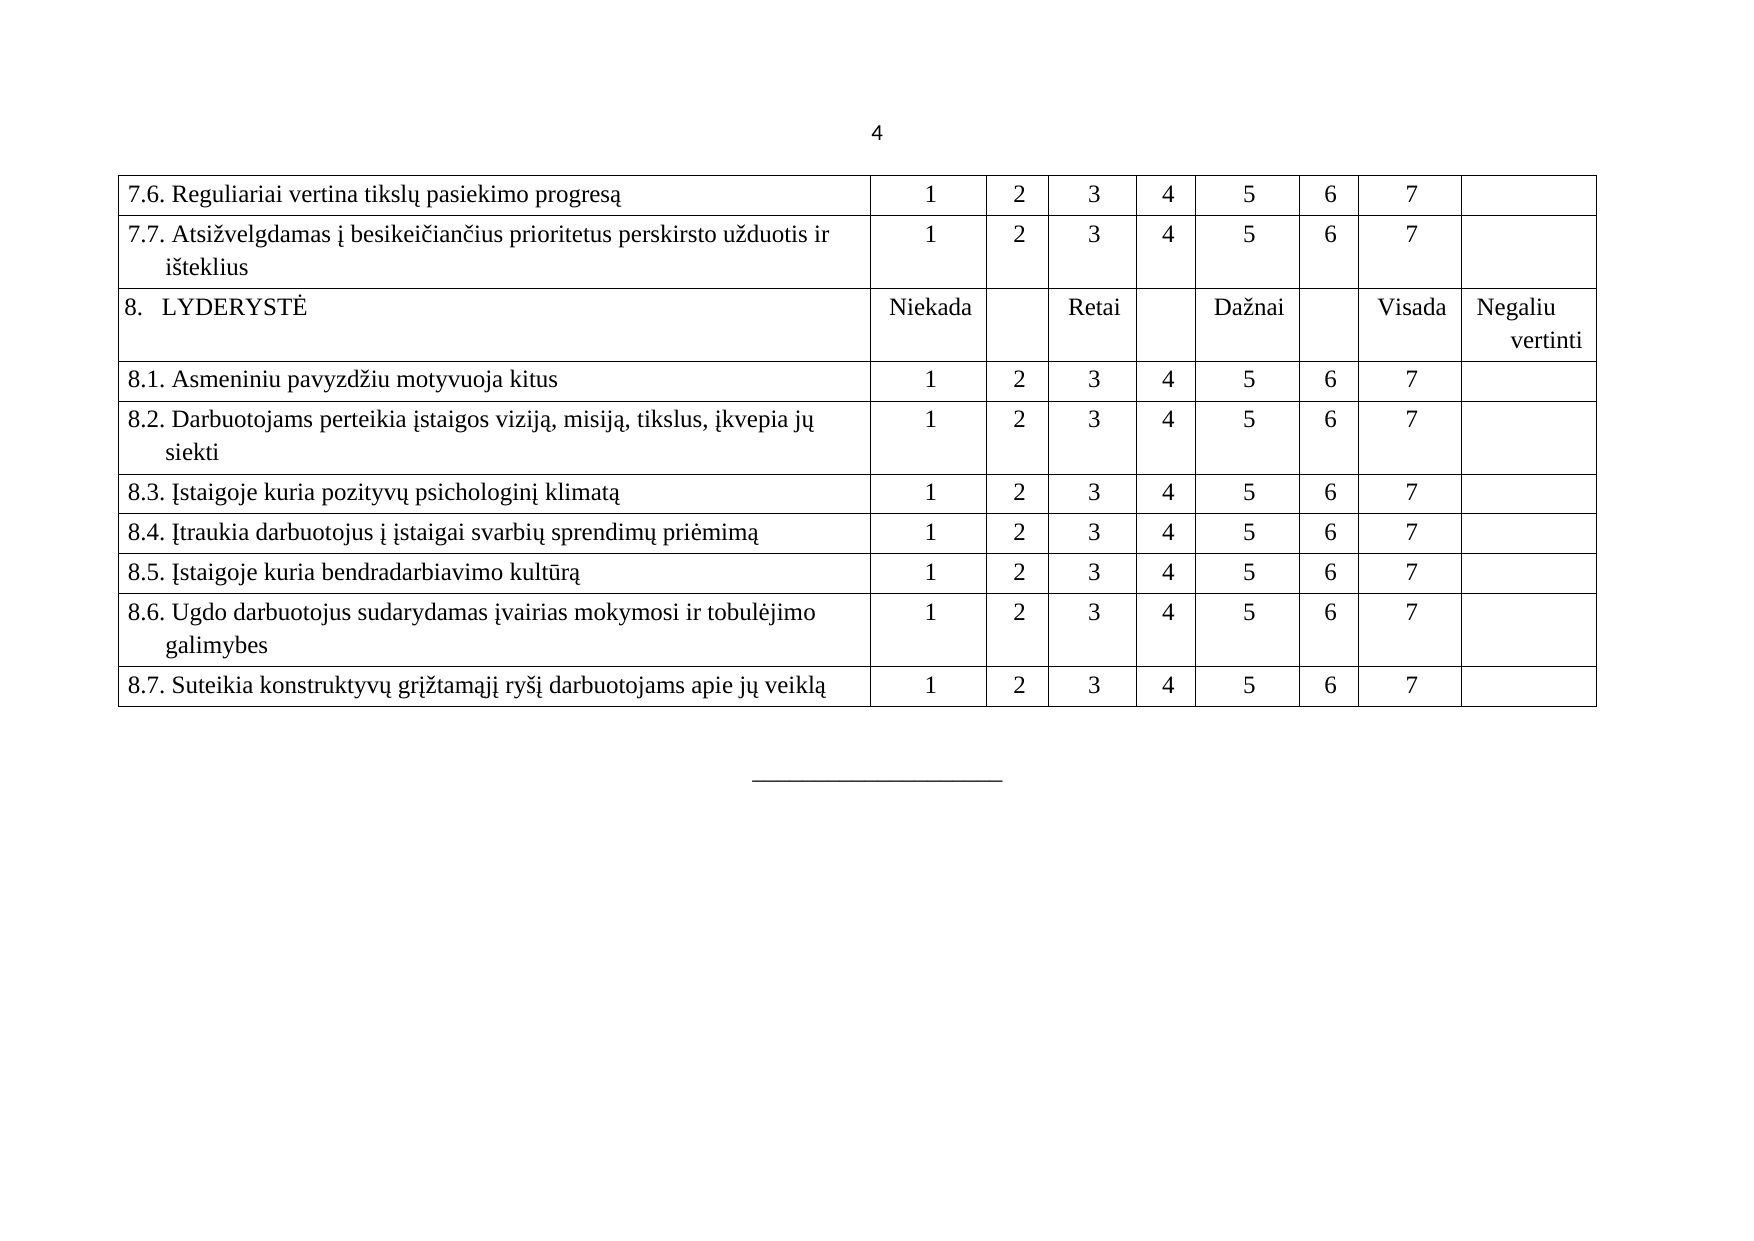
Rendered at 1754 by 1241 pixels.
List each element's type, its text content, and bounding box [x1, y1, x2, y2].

table_cell 2 [987, 475, 1048, 513]
table_cell 6 [1300, 362, 1358, 401]
table_cell 1 [871, 402, 986, 473]
table_cell Visada [1359, 289, 1461, 361]
table_cell 7 [1359, 176, 1461, 215]
table_cell 2 [987, 554, 1048, 593]
table_cell 7 [1359, 475, 1461, 513]
table_cell 5 [1196, 667, 1299, 706]
table_cell 5 [1196, 402, 1299, 473]
table_cell 8.3. Įstaigoje kuria pozityvų psichologinį klimatą [119, 475, 870, 513]
table_cell 4 [1137, 216, 1195, 288]
table_cell 6 [1300, 594, 1358, 666]
table_cell Retai [1049, 289, 1136, 361]
table_cell 8.5. Įstaigoje kuria bendradarbiavimo kultūrą [119, 554, 870, 593]
table_cell 6 [1300, 216, 1358, 288]
table_cell 4 [1137, 362, 1195, 401]
table_cell [1462, 402, 1596, 473]
table_cell 3 [1049, 176, 1136, 215]
table_cell 3 [1049, 594, 1136, 666]
table_cell 1 [871, 176, 986, 215]
table_cell 6 [1300, 176, 1358, 215]
table_cell [1462, 554, 1596, 593]
table_cell 5 [1196, 554, 1299, 593]
table_cell 5 [1196, 362, 1299, 401]
table_cell [1462, 514, 1596, 553]
table_cell Dažnai [1196, 289, 1299, 361]
table_cell 8.2. Darbuotojams perteikia įstaigos viziją, misiją, tikslus, įkvepia jų siekti [119, 402, 870, 473]
table_cell 1 [871, 667, 986, 706]
table_cell 1 [871, 594, 986, 666]
table_cell [1462, 176, 1596, 215]
table_cell 3 [1049, 402, 1136, 473]
table_cell 7 [1359, 667, 1461, 706]
table_cell [1137, 289, 1195, 361]
table_cell 2 [987, 362, 1048, 401]
table_cell 3 [1049, 216, 1136, 288]
table_cell 2 [987, 216, 1048, 288]
table_cell 7.6. Reguliariai vertina tikslų pasiekimo progresą [119, 176, 870, 215]
table_cell 5 [1196, 176, 1299, 215]
table_cell 8.4. Įtraukia darbuotojus į įstaigai svarbių sprendimų priėmimą [119, 514, 870, 553]
table_cell 2 [987, 176, 1048, 215]
table_cell 7 [1359, 554, 1461, 593]
table_cell 1 [871, 216, 986, 288]
text –––––––––––––––––––– [118, 764, 1636, 793]
table_cell [1462, 475, 1596, 513]
table_cell 8.6. Ugdo darbuotojus sudarydamas įvairias mokymosi ir tobulėjimo galimybes [119, 594, 870, 666]
table_cell 2 [987, 594, 1048, 666]
table_cell 3 [1049, 554, 1136, 593]
table_cell [1300, 289, 1358, 361]
table_cell 7 [1359, 362, 1461, 401]
table_cell 3 [1049, 475, 1136, 513]
table_cell 2 [987, 514, 1048, 553]
table_cell 4 [1137, 554, 1195, 593]
table_cell 7 [1359, 594, 1461, 666]
table_cell [987, 289, 1048, 361]
table_cell 5 [1196, 475, 1299, 513]
table_cell 5 [1196, 514, 1299, 553]
table_cell Niekada [871, 289, 986, 361]
table_cell 3 [1049, 667, 1136, 706]
table_cell 7 [1359, 216, 1461, 288]
table_cell [1462, 362, 1596, 401]
table_cell 1 [871, 475, 986, 513]
table_cell [1462, 594, 1596, 666]
table_cell [1462, 667, 1596, 706]
table_cell 6 [1300, 554, 1358, 593]
table_cell 4 [1137, 594, 1195, 666]
table_cell 4 [1137, 402, 1195, 473]
table_cell 7 [1359, 402, 1461, 473]
table_cell 4 [1137, 475, 1195, 513]
table_cell 5 [1196, 216, 1299, 288]
table_cell 7.7. Atsižvelgdamas į besikeičiančius prioritetus perskirsto užduotis ir išteklius [119, 216, 870, 288]
table_cell 4 [1137, 667, 1195, 706]
table_cell 3 [1049, 362, 1136, 401]
table_cell 4 [1137, 176, 1195, 215]
table_cell 6 [1300, 475, 1358, 513]
table_cell 6 [1300, 514, 1358, 553]
table_cell Negaliu vertinti [1462, 289, 1596, 361]
table_cell 8. LYDERYSTĖ [119, 289, 870, 361]
table_cell 8.1. Asmeniniu pavyzdžiu motyvuoja kitus [119, 362, 870, 401]
table_cell 7 [1359, 514, 1461, 553]
table_cell 1 [871, 554, 986, 593]
table_cell 1 [871, 514, 986, 553]
table_cell 3 [1049, 514, 1136, 553]
table_cell 5 [1196, 594, 1299, 666]
table_cell 1 [871, 362, 986, 401]
table_cell 2 [987, 402, 1048, 473]
table_cell 8.7. Suteikia konstruktyvų grįžtamąjį ryšį darbuotojams apie jų veiklą [119, 667, 870, 706]
table_cell 2 [987, 667, 1048, 706]
table_cell 4 [1137, 514, 1195, 553]
table_cell 6 [1300, 402, 1358, 473]
table_cell [1462, 216, 1596, 288]
table_cell 6 [1300, 667, 1358, 706]
